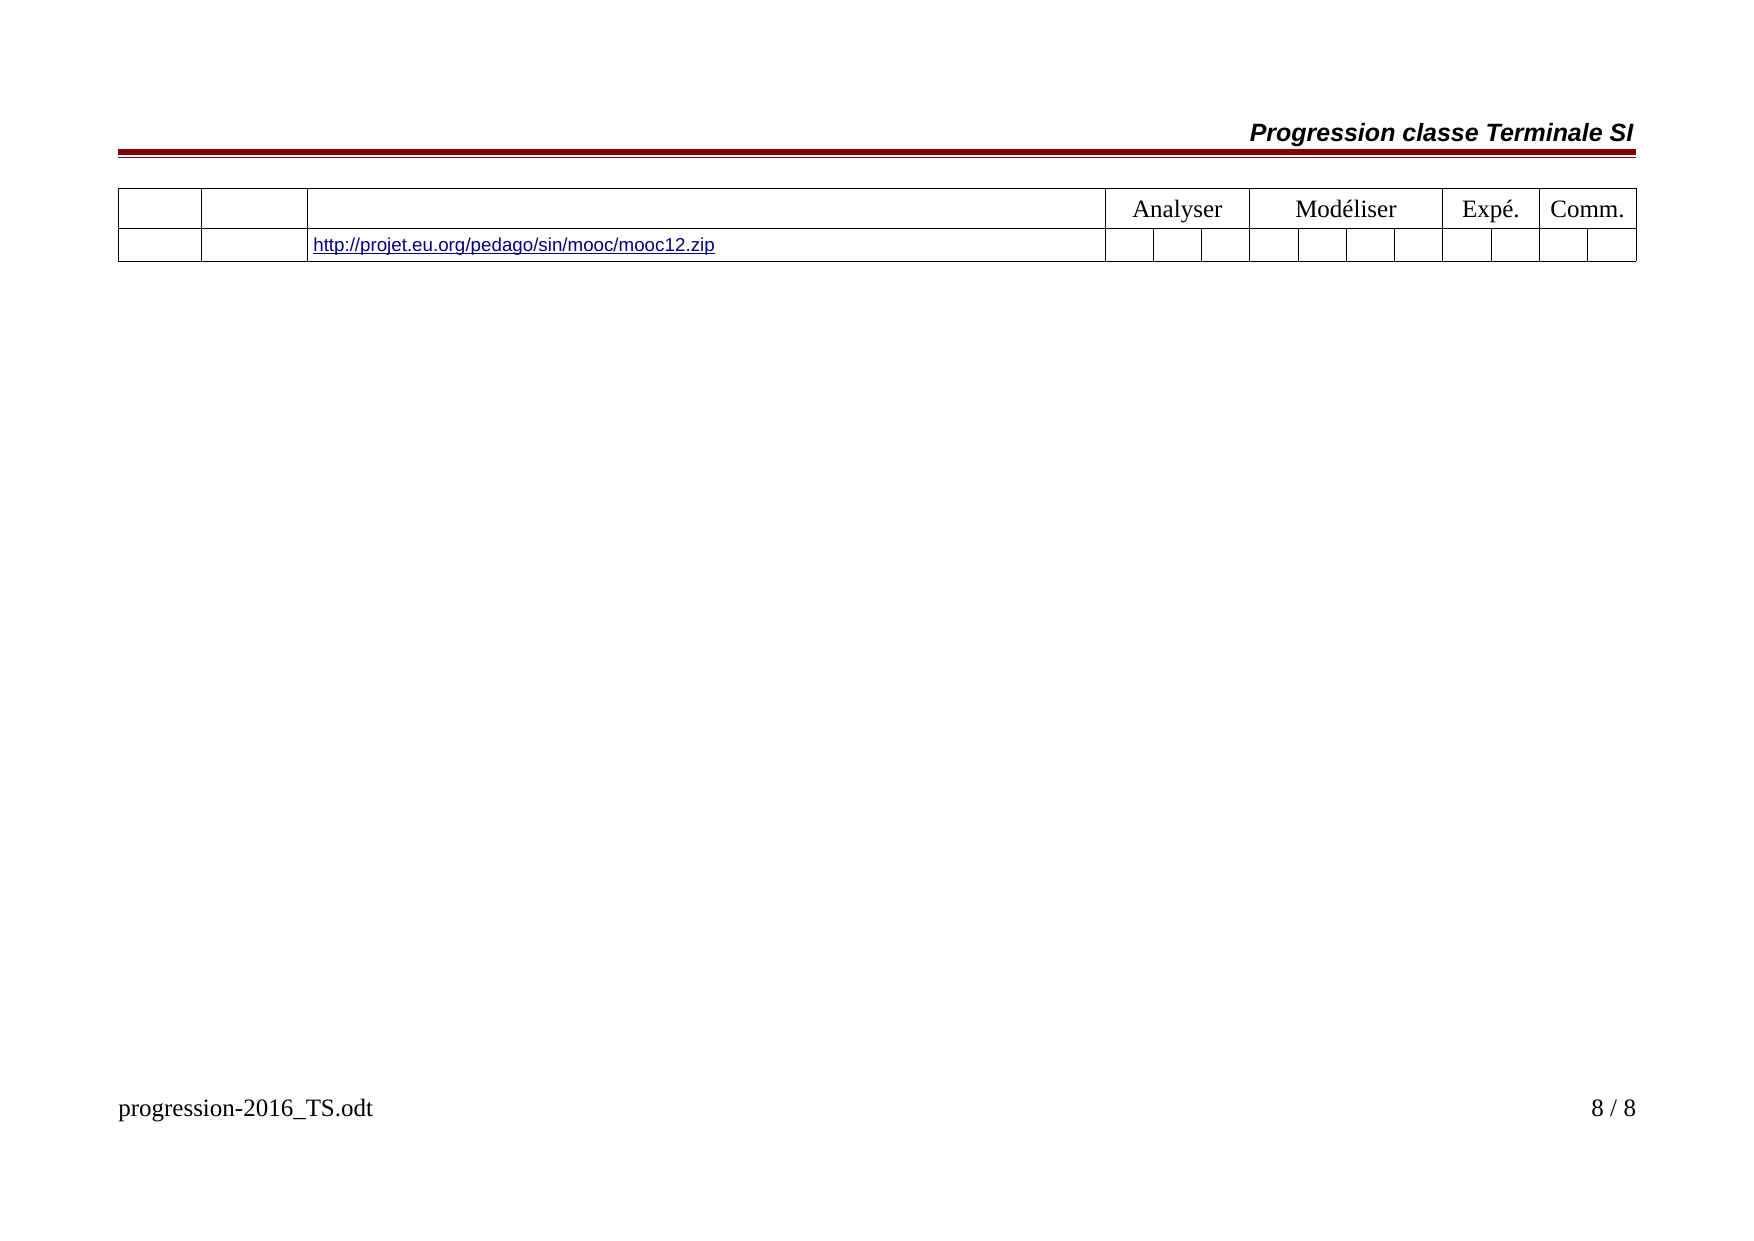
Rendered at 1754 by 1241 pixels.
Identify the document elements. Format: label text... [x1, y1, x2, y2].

table_cell [1106, 229, 1153, 261]
table_header Comm. [1540, 189, 1636, 228]
table_header Analyser [1106, 189, 1249, 228]
table_cell [1492, 229, 1539, 261]
table_cell [1202, 229, 1249, 261]
table_cell [1588, 229, 1636, 261]
table_cell [119, 229, 201, 261]
table_header [308, 189, 1105, 228]
table_cell [202, 229, 307, 261]
table_cell http://projet.eu.org/pedago/sin/mooc/mooc12.zip [308, 229, 1105, 261]
table_cell [1154, 229, 1201, 261]
table_cell [1540, 229, 1587, 261]
table_cell [1395, 229, 1442, 261]
table_cell [1347, 229, 1394, 261]
table_header [202, 189, 307, 228]
table_cell [1443, 229, 1491, 261]
table_header Expé. [1443, 189, 1539, 228]
table_header [119, 189, 201, 228]
table_header Modéliser [1250, 189, 1442, 228]
table_cell [1299, 229, 1346, 261]
table_cell [1250, 229, 1298, 261]
